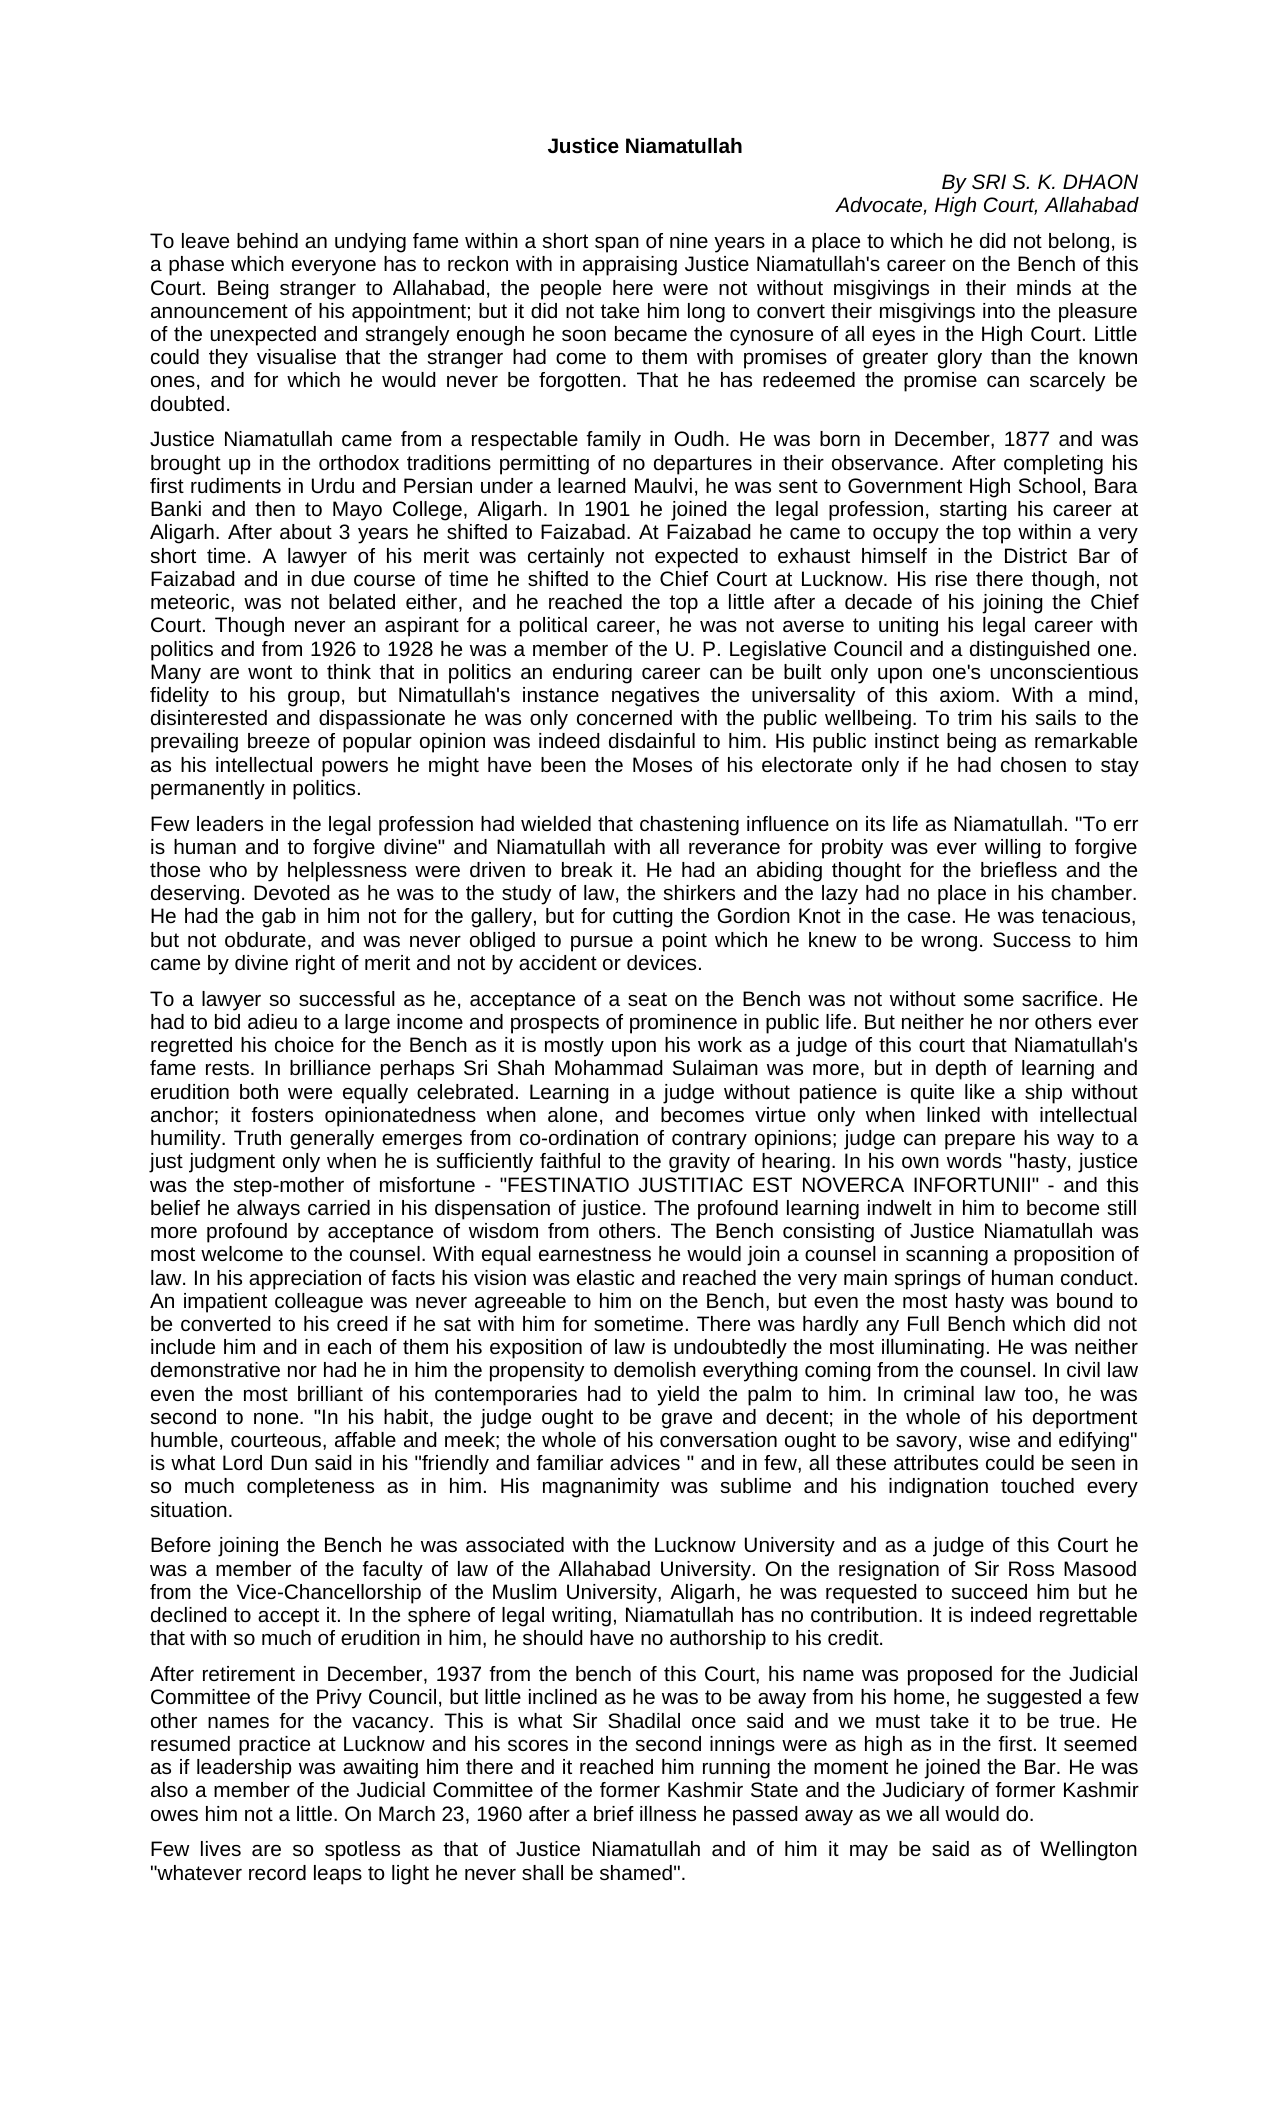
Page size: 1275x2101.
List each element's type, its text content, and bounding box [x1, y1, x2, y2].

text Justice Niamatullah came from a respectable family in Oudh. He was born in December, 1877 and was brought up in the orthodox traditions permitting of no departures in their observance. After completing his first rudiments in Urdu and Persian under a learned Maulvi, he was sent to Government High School, Bara Banki and then to Mayo College, Aligarh. In 1901 he joined the legal profession, starting his career at Aligarh. After about 3 years he shifted to Faizabad. At Faizabad he came to occupy the top within a very short time. A lawyer of his merit was certainly not expected to exhaust himself in the District Bar of Faizabad and in due course of time he shifted to the Chief Court at Lucknow. His rise there though, not meteoric, was not belated either, and he reached the top a little after a decade of his joining the Chief Court. Though never an aspirant for a political career, he was not averse to uniting his legal career with politics and from 1926 to 1928 he was a member of the U. P. Legislative Council and a distinguished one. Many are wont to think that in politics an enduring career can be built only upon one's unconscientious fidelity to his group, but Nimatullah's instance negatives the universality of this axiom. With a mind, disinterested and dispassionate he was only concerned with the public wellbeing. To trim his sails to the prevailing breeze of popular opinion was indeed disdainful to him. His public instinct being as remarkable as his intellectual powers he might have been the Moses of his electorate only if he had chosen to stay permanently in politics. [150, 428, 1140, 800]
text To a lawyer so successful as he, acceptance of a seat on the Bench was not without some sacrifice. He had to bid adieu to a large income and prospects of prominence in public life. But neither he nor others ever regretted his choice for the Bench as it is mostly upon his work as a judge of this court that Niamatullah's fame rests. In brilliance perhaps Sri Shah Mohammad Sulaiman was more, but in depth of learning and erudition both were equally celebrated. Learning in a judge without patience is quite like a ship without anchor; it fosters opinionatedness when alone, and becomes virtue only when linked with intellectual humility. Truth generally emerges from co-ordination of contrary opinions; judge can prepare his way to a just judgment only when he is sufficiently faithful to the gravity of hearing. In his own words "hasty, justice was the step-mother of misfortune - "FESTINATIO JUSTITIAC EST NOVERCA INFORTUNII" - and this belief he always carried in his dispensation of justice. The profound learning indwelt in him to become still more profound by acceptance of wisdom from others. The Bench consisting of Justice Niamatullah was most welcome to the counsel. With equal earnestness he would join a counsel in scanning a proposition of law. In his appreciation of facts his vision was elastic and reached the very main springs of human conduct. An impatient colleague was never agreeable to him on the Bench, but even the most hasty was bound to be converted to his creed if he sat with him for sometime. There was hardly any Full Bench which did not include him and in each of them his exposition of law is undoubtedly the most illuminating. He was neither demonstrative nor had he in him the propensity to demolish everything coming from the counsel. In civil law even the most brilliant of his contemporaries had to yield the palm to him. In criminal law too, he was second to none. "In his habit, the judge ought to be grave and decent; in the whole of his deportment humble, courteous, affable and meek; the whole of his conversation ought to be savory, wise and edifying" is what Lord Dun said in his "friendly and familiar advices " and in few, all these attributes could be seen in so much completeness as in him. His magnanimity was sublime and his indignation touched every situation. [150, 987, 1140, 1522]
subtitle By SRI S. K. DHAON [150, 171, 1140, 194]
text Few lives are so spotless as that of Justice Niamatullah and of him it may be said as of Wellington "whatever record leaps to light he never shall be shamed". [150, 1838, 1140, 1884]
text Before joining the Bench he was associated with the Lucknow University and as a judge of this Court he was a member of the faculty of law of the Allahabad University. On the resignation of Sir Ross Masood from the Vice-Chancellorship of the Muslim University, Aligarh, he was requested to succeed him but he declined to accept it. In the sphere of legal writing, Niamatullah has no contribution. It is indeed regrettable that with so much of erudition in him, he should have no authorship to his credit. [150, 1534, 1140, 1650]
text After retirement in December, 1937 from the bench of this Court, his name was proposed for the Judicial Committee of the Privy Council, but little inclined as he was to be away from his home, he suggested a few other names for the vacancy. This is what Sir Shadilal once said and we must take it to be true. He resumed practice at Lucknow and his scores in the second innings were as high as in the first. It seemed as if leadership was awaiting him there and it reached him running the moment he joined the Bar. He was also a member of the Judicial Committee of the former Kashmir State and the Judiciary of former Kashmir owes him not a little. On March 23, 1960 after a brief illness he passed away as we all would do. [150, 1663, 1140, 1825]
title Justice Niamatullah [150, 135, 1140, 158]
subtitle Advocate, High Court, Allahabad [150, 194, 1140, 217]
text Few leaders in the legal profession had wielded that chastening influence on its life as Niamatullah. "To err is human and to forgive divine" and Niamatullah with all reverance for probity was ever willing to forgive those who by helplessness were driven to break it. He had an abiding thought for the briefless and the deserving. Devoted as he was to the study of law, the shirkers and the lazy had no place in his chamber. He had the gab in him not for the gallery, but for cutting the Gordion Knot in the case. He was tenacious, but not obdurate, and was never obliged to pursue a point which he knew to be wrong. Success to him came by divine right of merit and not by accident or devices. [150, 812, 1140, 975]
text To leave behind an undying fame within a short span of nine years in a place to which he did not belong, is a phase which everyone has to reckon with in appraising Justice Niamatullah's career on the Bench of this Court. Being stranger to Allahabad, the people here were not without misgivings in their minds at the announcement of his appointment; but it did not take him long to convert their misgivings into the pleasure of the unexpected and strangely enough he soon became the cynosure of all eyes in the High Court. Little could they visualise that the stranger had come to them with promises of greater glory than the known ones, and for which he would never be forgotten. That he has redeemed the promise can scarcely be doubted. [150, 230, 1140, 416]
